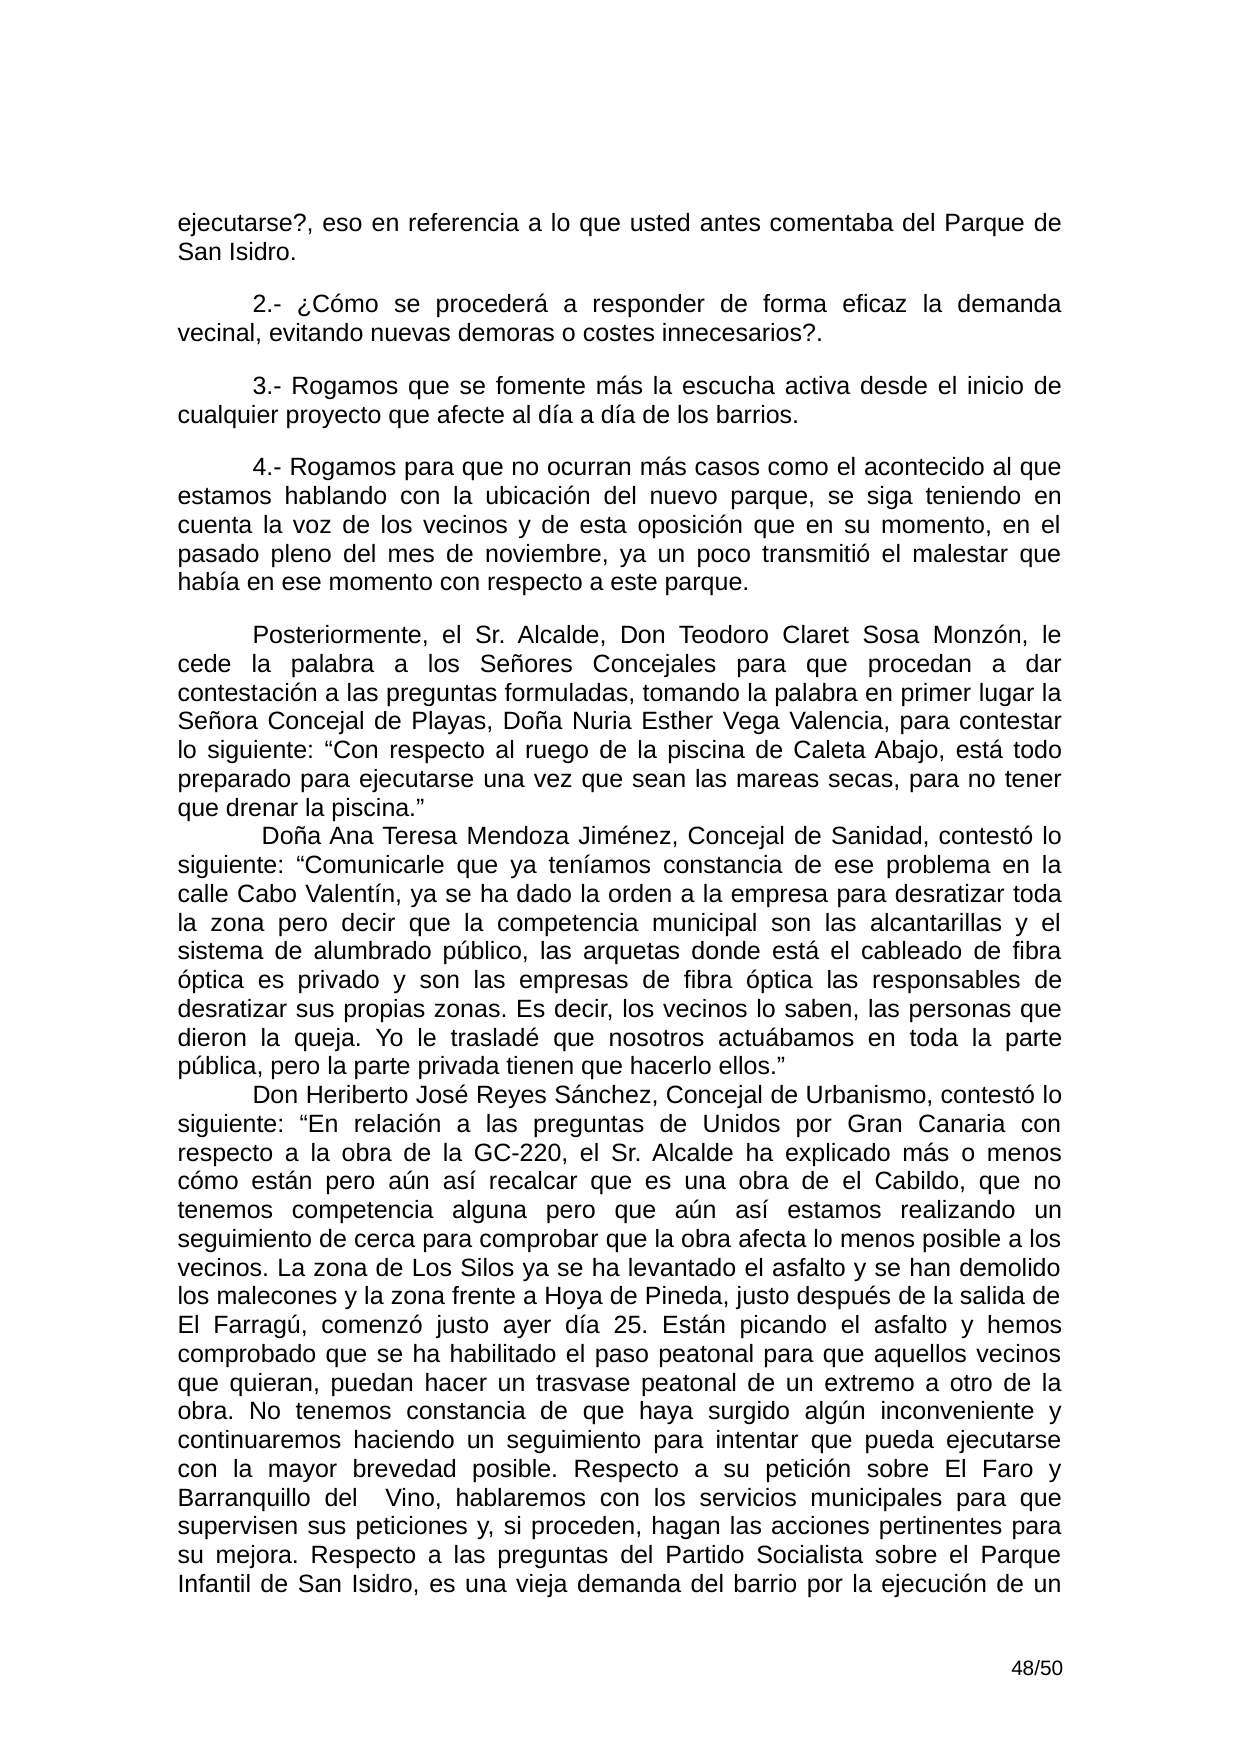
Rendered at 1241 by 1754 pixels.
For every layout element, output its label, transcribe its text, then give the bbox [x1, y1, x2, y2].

text 4.- Rogamos para que no ocurran más casos como el acontecido al que estamos hablando con la ubicación del nuevo parque, se siga teniendo en cuenta la voz de los vecinos y de esta oposición que en su momento, en el pasado pleno del mes de noviembre, ya un poco transmitió el malestar que había en ese momento con respecto a este parque. [177, 452, 1063, 596]
text Don Heriberto José Reyes Sánchez, Concejal de Urbanismo, contestó lo siguiente: “En relación a las preguntas de Unidos por Gran Canaria con respecto a la obra de la GC-220, el Sr. Alcalde ha explicado más o menos cómo están pero aún así recalcar que es una obra de el Cabildo, que no tenemos competencia alguna pero que aún así estamos realizando un seguimiento de cerca para comprobar que la obra afecta lo menos posible a los vecinos. La zona de Los Silos ya se ha levantado el asfalto y se han demolido los malecones y la zona frente a Hoya de Pineda, justo después de la salida de El Farragú, comenzó justo ayer día 25. Están picando el asfalto y hemos comprobado que se ha habilitado el paso peatonal para que aquellos vecinos que quieran, puedan hacer un trasvase peatonal de un extremo a otro de la obra. No tenemos constancia de que haya surgido algún inconveniente y continuaremos haciendo un seguimiento para intentar que pueda ejecutarse con la mayor brevedad posible. Respecto a su petición sobre El Faro y Barranquillo del Vino, hablaremos con los servicios municipales para que supervisen sus peticiones y, si proceden, hagan las acciones pertinentes para su mejora. Respecto a las preguntas del Partido Socialista sobre el Parque Infantil de San Isidro, es una vieja demanda del barrio por la ejecución de un [177, 1080, 1063, 1597]
text ejecutarse?, eso en referencia a lo que usted antes comentaba del Parque de San Isidro. [177, 208, 1063, 265]
text 3.- Rogamos que se fomente más la escucha activa desde el inicio de cualquier proyecto que afecte al día a día de los barrios. [177, 371, 1063, 428]
text Posteriormente, el Sr. Alcalde, Don Teodoro Claret Sosa Monzón, le cede la palabra a los Señores Concejales para que procedan a dar contestación a las preguntas formuladas, tomando la palabra en primer lugar la Señora Concejal de Playas, Doña Nuria Esther Vega Valencia, para contestar lo siguiente: “Con respecto al ruego de la piscina de Caleta Abajo, está todo preparado para ejecutarse una vez que sean las mareas secas, para no tener que drenar la piscina.” [177, 620, 1063, 821]
text 2.- ¿Cómo se procederá a responder de forma eficaz la demanda vecinal, evitando nuevas demoras o costes innecesarios?. [177, 289, 1063, 347]
text Doña Ana Teresa Mendoza Jiménez, Concejal de Sanidad, contestó lo siguiente: “Comunicarle que ya teníamos constancia de ese problema en la calle Cabo Valentín, ya se ha dado la orden a la empresa para desratizar toda la zona pero decir que la competencia municipal son las alcantarillas y el sistema de alumbrado público, las arquetas donde está el cableado de fibra óptica es privado y son las empresas de fibra óptica las responsables de desratizar sus propias zonas. Es decir, los vecinos lo saben, las personas que dieron la queja. Yo le trasladé que nosotros actuábamos en toda la parte pública, pero la parte privada tienen que hacerlo ellos.” [177, 821, 1063, 1080]
